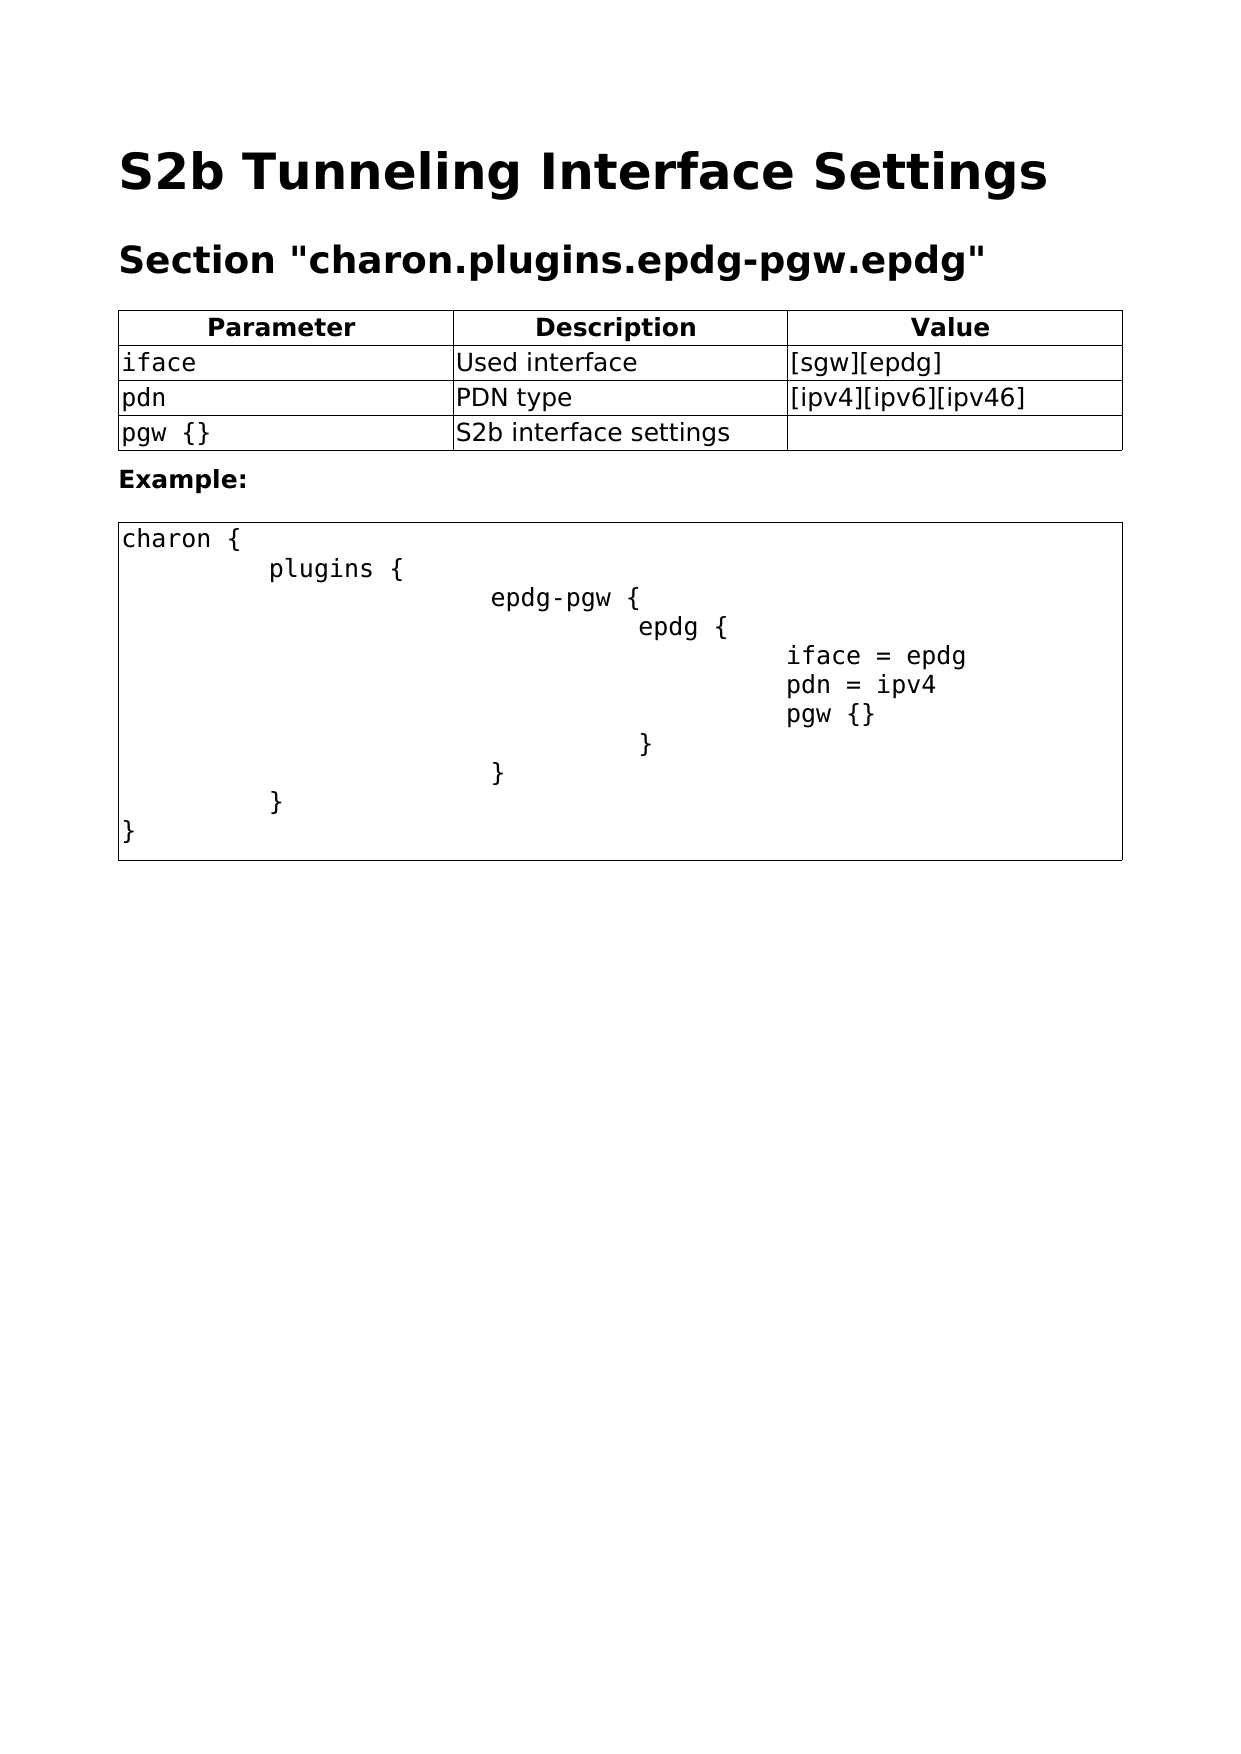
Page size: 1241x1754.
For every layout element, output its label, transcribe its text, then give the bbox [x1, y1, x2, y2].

text Example: [118, 465, 1122, 494]
table_cell iface [119, 346, 453, 380]
subtitle Section "charon.plugins.epdg-pgw.epdg" [118, 239, 1122, 282]
table_cell pgw {} [119, 416, 453, 450]
table_cell [sgw][epdg] [788, 346, 1122, 380]
table_cell pdn [119, 381, 453, 415]
table_cell [788, 416, 1122, 450]
subtitle S2b Tunneling Interface Settings [118, 143, 1122, 201]
table_cell PDN type [454, 381, 787, 415]
table_cell [ipv4][ipv6][ipv46] [788, 381, 1122, 415]
table_cell S2b interface settings [454, 416, 787, 450]
table_header charon { plugins { epdg-pgw { epdg { iface = epdg pdn = ipv4 pgw {} } } } } [119, 523, 1122, 860]
table_cell Used interface [454, 346, 787, 380]
table_header Description [454, 311, 787, 345]
table_header Value [788, 311, 1122, 345]
table_header Parameter [119, 311, 453, 345]
